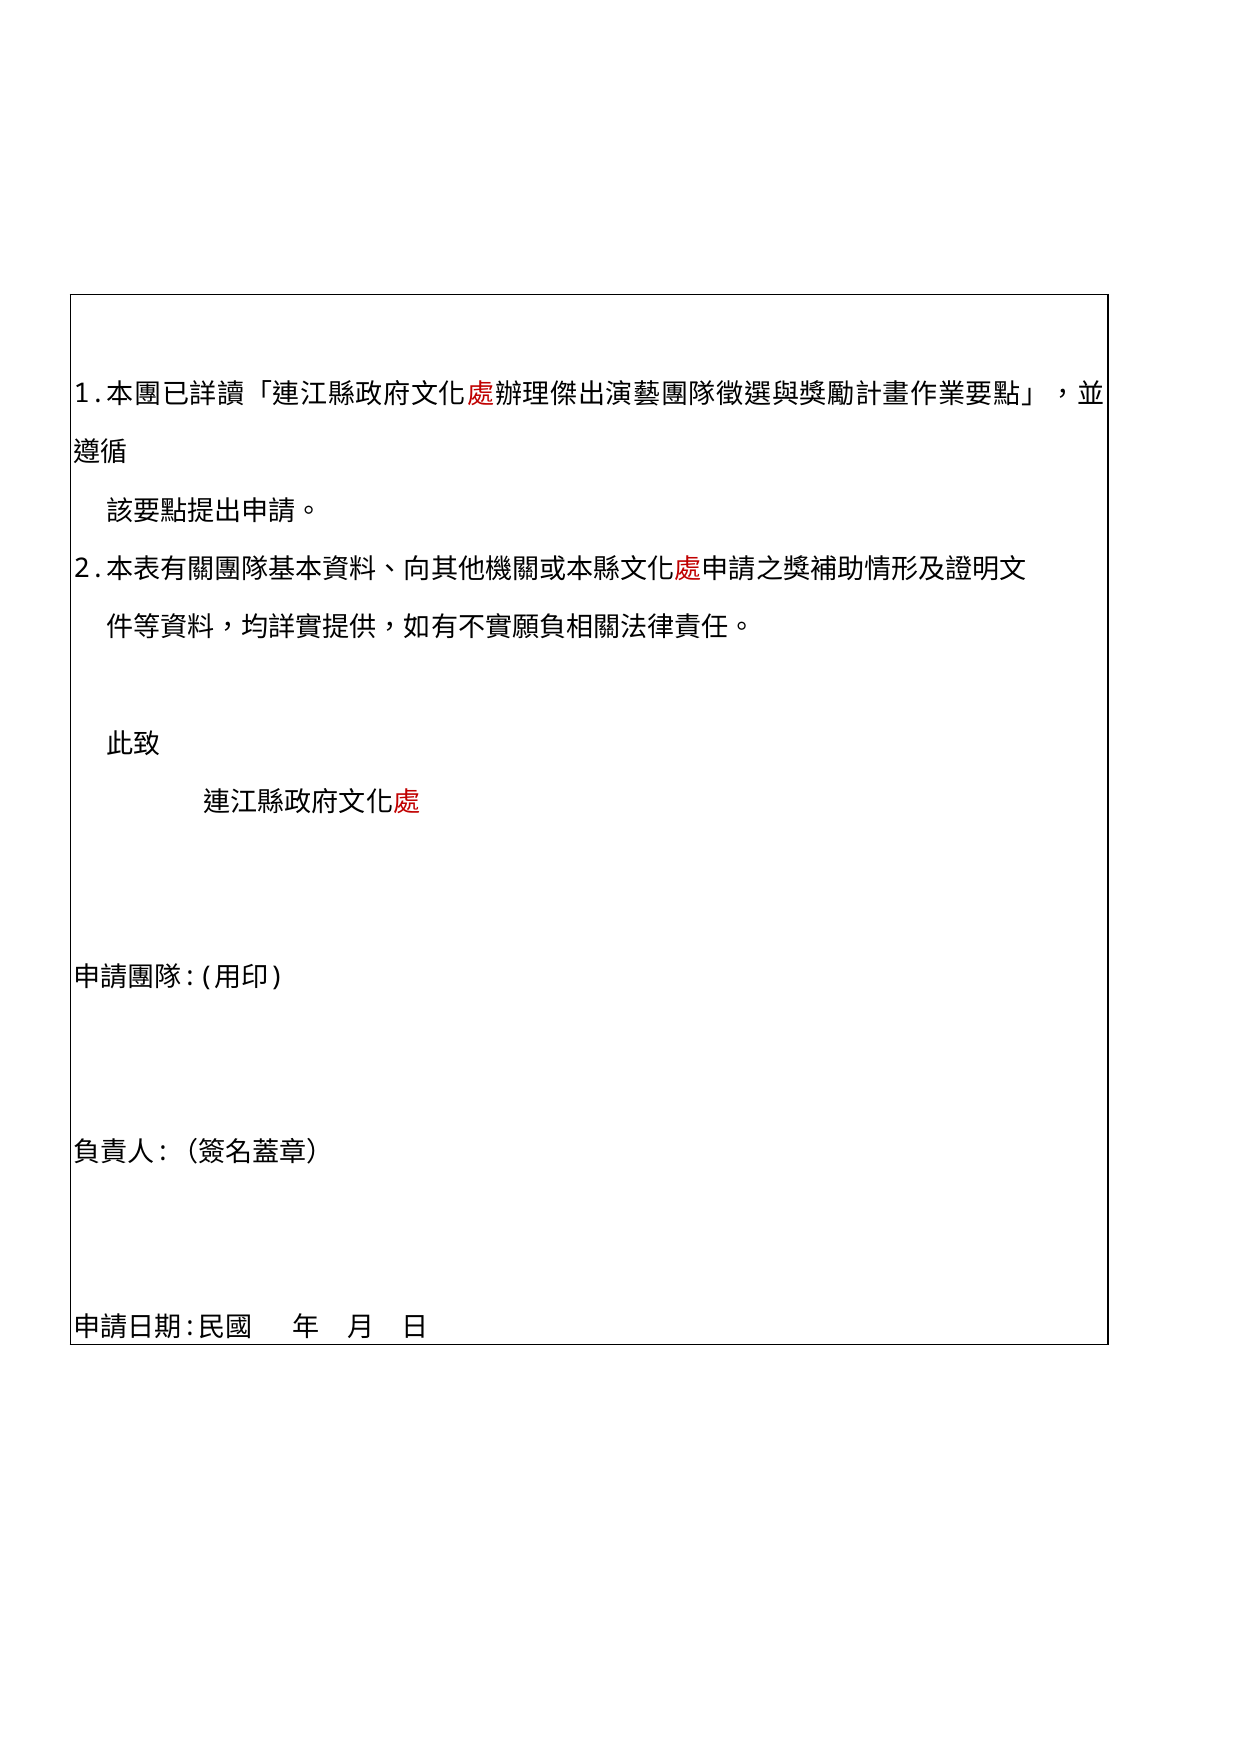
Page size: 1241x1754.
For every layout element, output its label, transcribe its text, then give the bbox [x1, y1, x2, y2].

table_cell 1.本團已詳讀「連江縣政府文化處辦理傑出演藝團隊徵選與獎勵計畫作業要點」，並遵循 該要點提出申請。 2.本表有關團隊基本資料、向其他機關或本縣文化處申請之獎補助情形及證明文 件等資料，均詳實提供，如有不實願負相關法律責任。 此致 連江縣政府文化處 申請團隊:(用印) 負責人:（簽名蓋章） 申請日期:民國 年 月 日 [71, 295, 1107, 1344]
